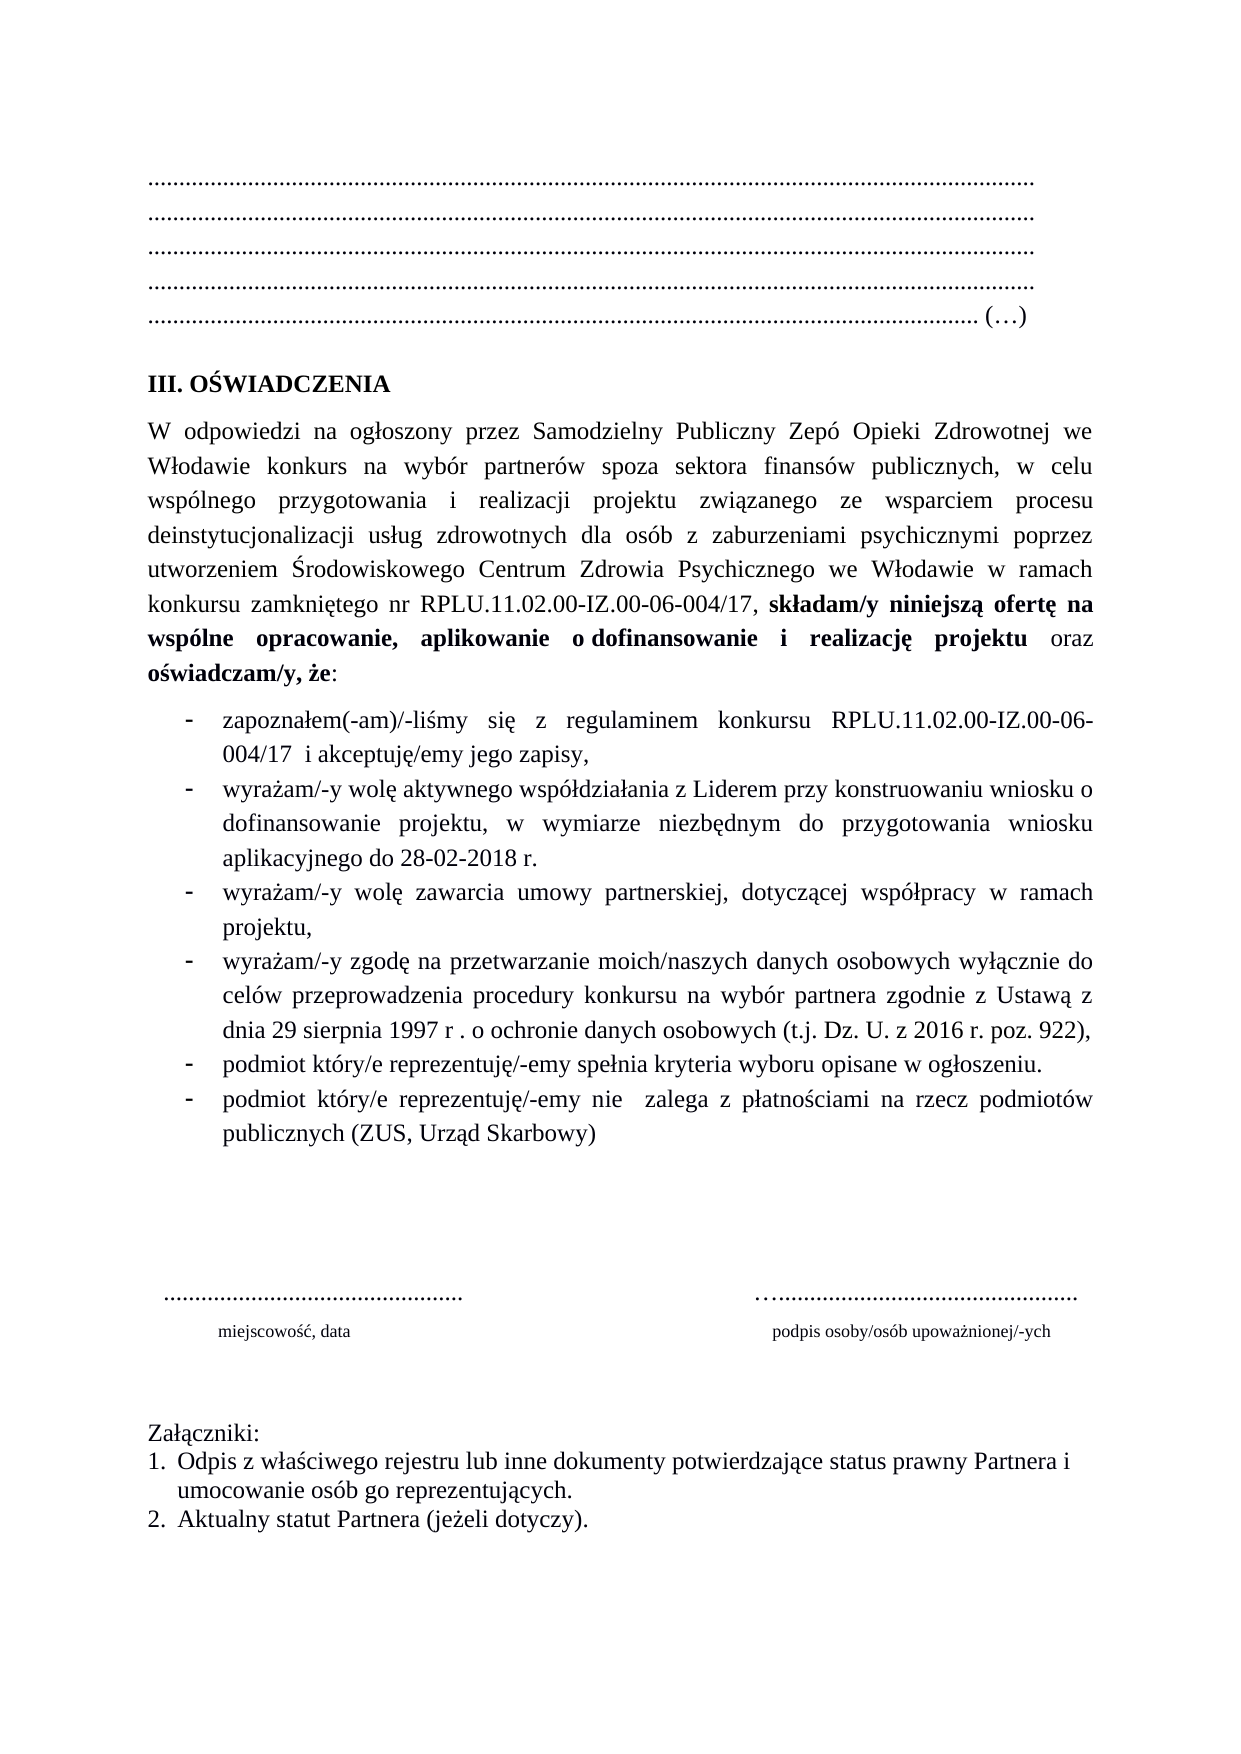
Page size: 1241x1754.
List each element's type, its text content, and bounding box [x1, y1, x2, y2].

list wyrażam/-y wolę aktywnego współdziałania z Liderem przy konstruowaniu wniosku o dofinansowanie projektu, w wymiarze niezbędnym do przygotowania wniosku aplikacyjnego do 28-02-2018 r. [185, 774, 1093, 871]
text .............................................................................................................................................. [147, 162, 1093, 191]
text .............................................................................................................................................. [147, 231, 1093, 260]
list podmiot który/e reprezentuję/-emy spełnia kryteria wyboru opisane w ogłoszeniu. [185, 1049, 1093, 1078]
list Odpis z właściwego rejestru lub inne dokumenty potwierdzające status prawny Partnera i umocowanie osób go reprezentujących. [147, 1446, 1093, 1504]
text .............................................................................................................................................. [147, 266, 1093, 295]
text ................................................ …................................................ [147, 1277, 1093, 1306]
text ..................................................................................................................................... (…) [147, 300, 1093, 329]
list zapoznałem(-am)/-liśmy się z regulaminem konkursu RPLU.11.02.00-IZ.00-06-004/17 i akceptuję/emy jego zapisy, [185, 705, 1093, 768]
text W odpowiedzi na ogłoszony przez Samodzielny Publiczny Zepó Opieki Zdrowotnej we Włodawie konkurs na wybór partnerów spoza sektora finansów publicznych, w celu wspólnego przygotowania i realizacji projektu związanego ze wsparciem procesu deinstytucjonalizacji usług zdrowotnych dla osób z zaburzeniami psychicznymi poprzez utworzeniem Środowiskowego Centrum Zdrowia Psychicznego we Włodawie w ramach konkursu zamkniętego nr RPLU.11.02.00-IZ.00-06-004/17, składam/y niniejszą ofertę na wspólne opracowanie, aplikowanie o dofinansowanie i realizację projektu oraz oświadczam/y, że: [147, 416, 1093, 686]
list podmiot który/e reprezentuję/-emy nie zalega z płatnościami na rzecz podmiotów publicznych (ZUS, Urząd Skarbowy) [185, 1084, 1093, 1147]
text .............................................................................................................................................. [147, 197, 1093, 226]
list Aktualny statut Partnera (jeżeli dotyczy). [147, 1504, 1093, 1533]
text III. OŚWIADCZENIA [147, 369, 1093, 398]
text miejscowość, data podpis osoby/osób upoważnionej/-ych [162, 1321, 1093, 1357]
list wyrażam/-y wolę zawarcia umowy partnerskiej, dotyczącej współpracy w ramach projektu, [185, 877, 1093, 940]
list wyrażam/-y zgodę na przetwarzanie moich/naszych danych osobowych wyłącznie do celów przeprowadzenia procedury konkursu na wybór partnera zgodnie z Ustawą z dnia 29 sierpnia 1997 r . o ochronie danych osobowych (t.j. Dz. U. z 2016 r. poz. 922), [185, 946, 1093, 1044]
text Załączniki: [147, 1418, 1093, 1446]
